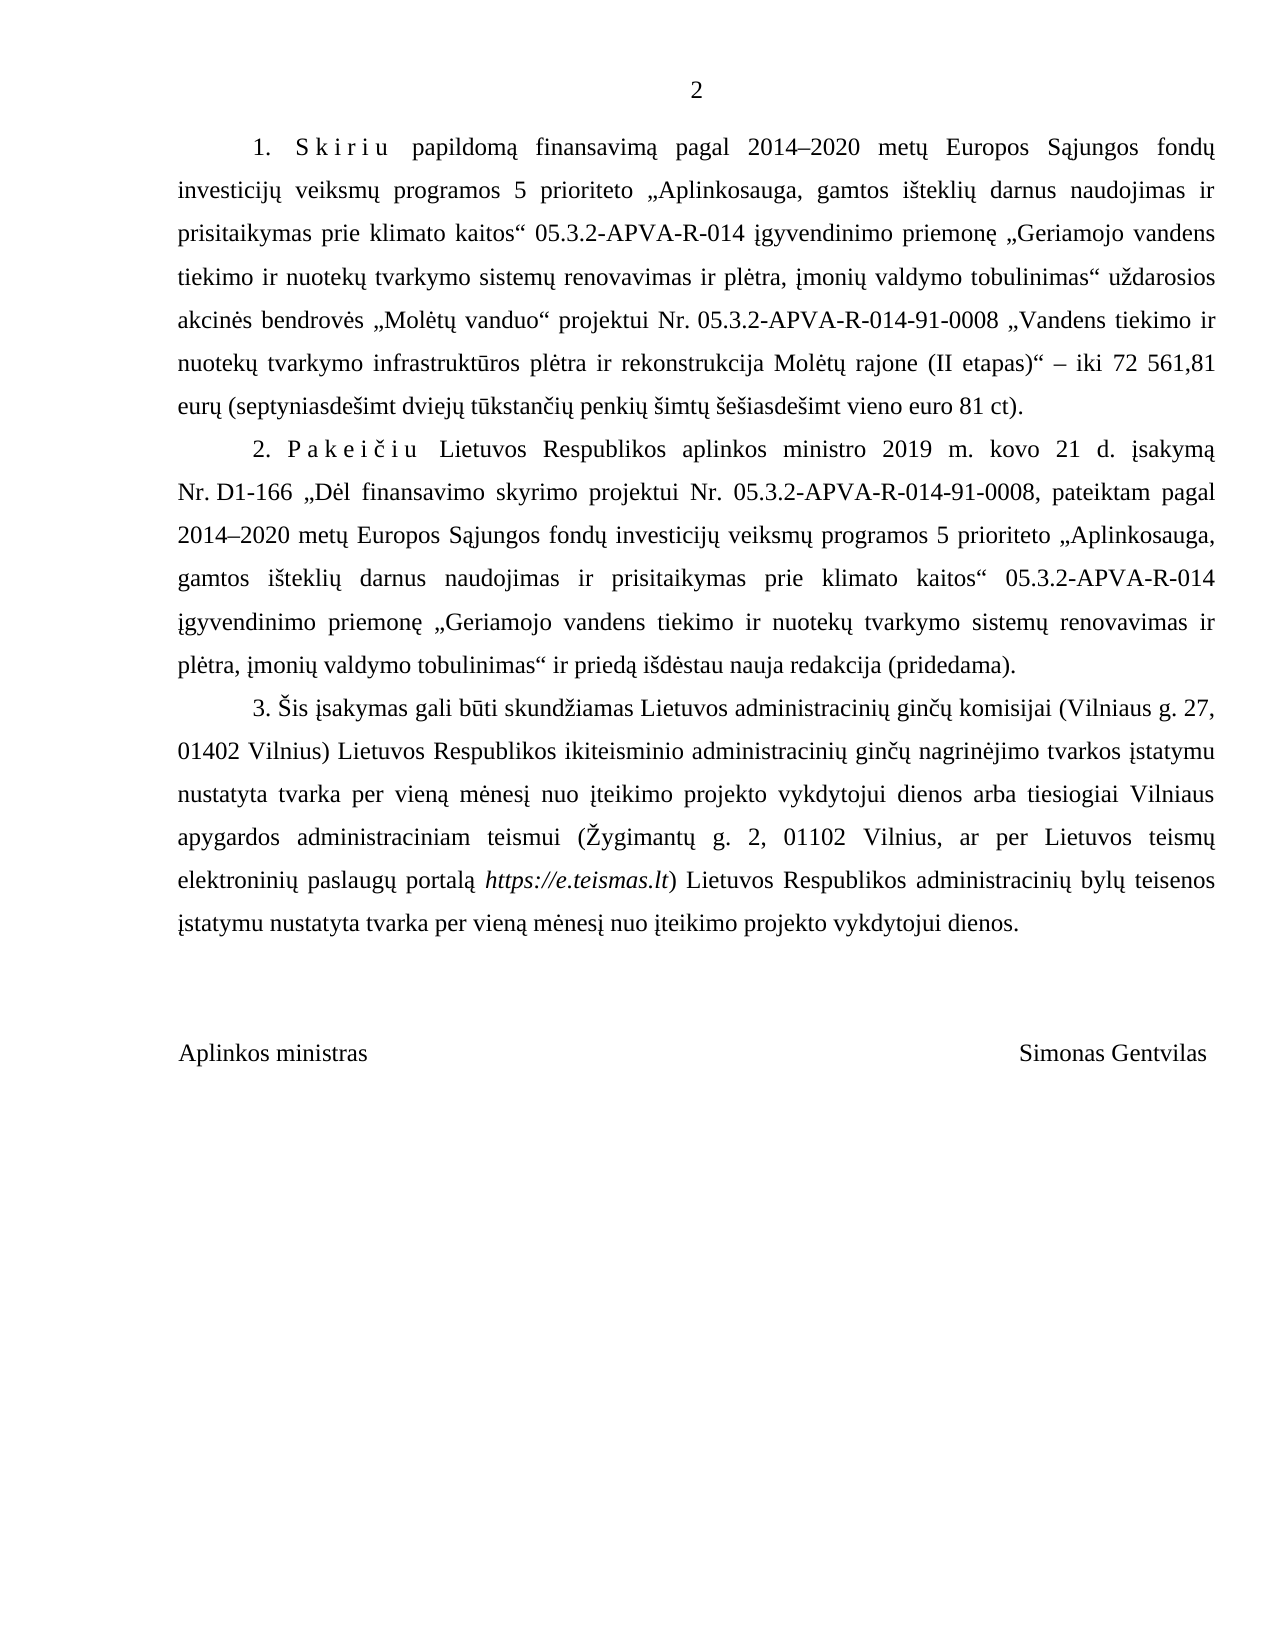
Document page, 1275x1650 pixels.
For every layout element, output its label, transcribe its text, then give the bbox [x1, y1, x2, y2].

text Aplinkos ministras Simonas Gentvilas [178, 1038, 1212, 1067]
text 3. Šis įsakymas gali būti skundžiamas Lietuvos administracinių ginčų komisijai (Vilniaus g. 27, 01402 Vilnius) Lietuvos Respublikos ikiteisminio administracinių ginčų nagrinėjimo tvarkos įstatymu nustatyta tvarka per vieną mėnesį nuo įteikimo projekto vykdytojui dienos arba tiesiogiai Vilniaus apygardos administraciniam teismui (Žygimantų g. 2, 01102 Vilnius, ar per Lietuvos teismų elektroninių paslaugų portalą https://e.teismas.lt) Lietuvos Respublikos administracinių bylų teisenos įstatymu nustatyta tvarka per vieną mėnesį nuo įteikimo projekto vykdytojui dienos. [177, 693, 1216, 937]
text 1. Skiriu papildomą finansavimą pagal 2014–2020 metų Europos Sąjungos fondų investicijų veiksmų programos 5 prioriteto „Aplinkosauga, gamtos išteklių darnus naudojimas ir prisitaikymas prie klimato kaitos“ 05.3.2-APVA-R-014 įgyvendinimo priemonę „Geriamojo vandens tiekimo ir nuotekų tvarkymo sistemų renovavimas ir plėtra, įmonių valdymo tobulinimas“ uždarosios akcinės bendrovės „Molėtų vanduo“ projektui Nr. 05.3.2-APVA-R-014-91-0008 „Vandens tiekimo ir nuotekų tvarkymo infrastruktūros plėtra ir rekonstrukcija Molėtų rajone (II etapas)“ – iki 72 561,81 eurų (septyniasdešimt dviejų tūkstančių penkių šimtų šešiasdešimt vieno euro 81 ct). [177, 132, 1216, 420]
text 2. Pakeičiu Lietuvos Respublikos aplinkos ministro 2019 m. kovo 21 d. įsakymą Nr. D1‑166 „Dėl finansavimo skyrimo projektui Nr. 05.3.2-APVA-R-014-91-0008, pateiktam pagal 2014–2020 metų Europos Sąjungos fondų investicijų veiksmų programos 5 prioriteto „Aplinkosauga, gamtos išteklių darnus naudojimas ir prisitaikymas prie klimato kaitos“ 05.3.2-APVA-R-014 įgyvendinimo priemonę „Geriamojo vandens tiekimo ir nuotekų tvarkymo sistemų renovavimas ir plėtra, įmonių valdymo tobulinimas“ ir priedą išdėstau nauja redakcija (pridedama). [177, 434, 1216, 678]
